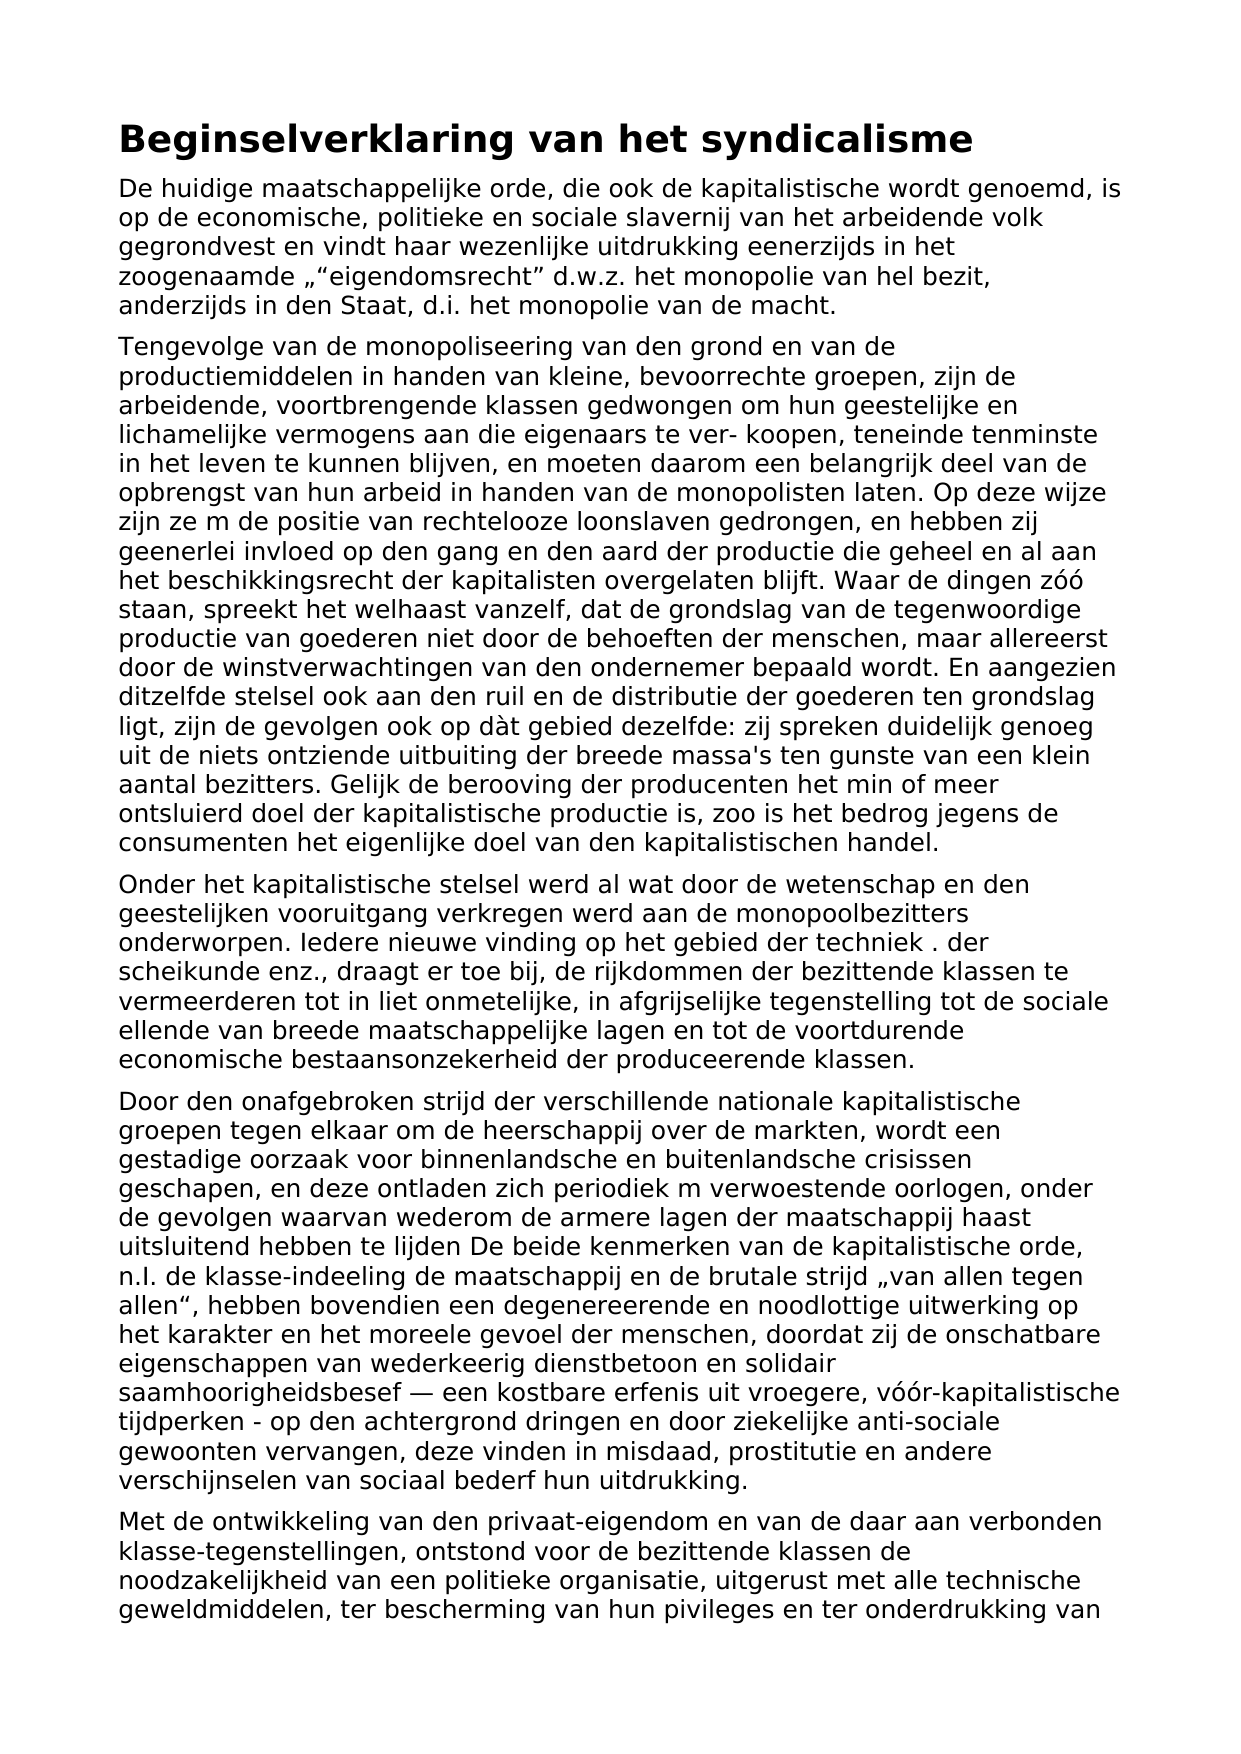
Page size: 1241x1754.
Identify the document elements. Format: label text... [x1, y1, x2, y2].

subtitle Beginselverklaring van het syndicalisme [118, 118, 1122, 162]
text Met de ontwikkeling van den privaat-eigendom en van de daar aan verbonden klasse-tegenstellingen, ontstond voor de bezittende klassen de noodzakelijkheid van een politieke organisatie, uitgerust met alle technische geweldmiddelen, ter bescherming van hun pivileges en ter onderdrukking van [118, 1508, 1122, 1624]
text Onder het kapitalistische stelsel werd al wat door de wetenschap en den geestelijken vooruitgang verkregen werd aan de monopoolbezitters onderworpen. Iedere nieuwe vinding op het gebied der techniek . der scheikunde enz., draagt er toe bij, de rijkdommen der bezittende klassen te vermeerderen tot in liet onmetelijke, in afgrijselijke tegenstelling tot de sociale ellende van breede maatschappelijke lagen en tot de voortdurende economische bestaansonzekerheid der produceerende klassen. [118, 870, 1122, 1074]
text De huidige maatschappelijke orde, die ook de kapitalistische wordt genoemd, is op de economische, politieke en sociale slavernij van het arbeidende volk gegrondvest en vindt haar wezenlijke uitdrukking eenerzijds in het zoogenaamde „“eigendomsrecht” d.w.z. het monopolie van hel bezit, anderzijds in den Staat, d.i. het monopolie van de macht. [118, 174, 1122, 320]
text Door den onafgebroken strijd der verschillende nationale kapitalistische groepen tegen elkaar om de heerschappij over de markten, wordt een gestadige oorzaak voor binnenlandsche en buitenlandsche crisissen geschapen, en deze ontladen zich periodiek m verwoestende oorlogen, onder de gevolgen waarvan wederom de armere lagen der maatschappij haast uitsluitend hebben te lijden De beide kenmerken van de kapitalistische orde, n.I. de klasse-indeeling de maatschappij en de brutale strijd „van allen tegen allen“, hebben bovendien een degenereerende en noodlottige uitwerking op het karakter en het moreele gevoel der menschen, doordat zij de onschatbare eigenschappen van wederkeerig dienstbetoon en solidair saamhoorigheidsbesef — een kostbare erfenis uit vroegere, vóór-kapitalistische tijdperken - op den achtergrond dringen en door ziekelijke anti-sociale gewoonten vervangen, deze vinden in misdaad, prostitutie en andere verschijnselen van sociaal bederf hun uitdrukking. [118, 1087, 1122, 1495]
text Tengevolge van de monopoliseering van den grond en van de productiemiddelen in handen van kleine, bevoorrechte groepen, zijn de arbeidende, voortbrengende klassen gedwongen om hun geestelijke en lichamelijke vermogens aan die eigenaars te ver- koopen, teneinde tenminste in het leven te kunnen blijven, en moeten daarom een belangrijk deel van de opbrengst van hun arbeid in handen van de monopolisten laten. Op deze wijze zijn ze m de positie van rechtelooze loonslaven gedrongen, en hebben zij geenerlei invloed op den gang en den aard der productie die geheel en al aan het beschikkingsrecht der kapitalisten overgelaten blijft. Waar de dingen zóó staan, spreekt het welhaast vanzelf, dat de grondslag van de tegenwoordige productie van goederen niet door de behoeften der menschen, maar allereerst door de winstverwachtingen van den ondernemer bepaald wordt. En aangezien ditzelfde stelsel ook aan den ruil en de distributie der goederen ten grondslag ligt, zijn de gevolgen ook op dàt gebied dezelfde: zij spreken duidelijk genoeg uit de niets ontziende uitbuiting der breede massa's ten gunste van een klein aantal bezitters. Gelijk de berooving der producenten het min of meer ontsluierd doel der kapitalistische productie is, zoo is het bedrog jegens de consumenten het eigenlijke doel van den kapitalistischen handel. [118, 333, 1122, 858]
